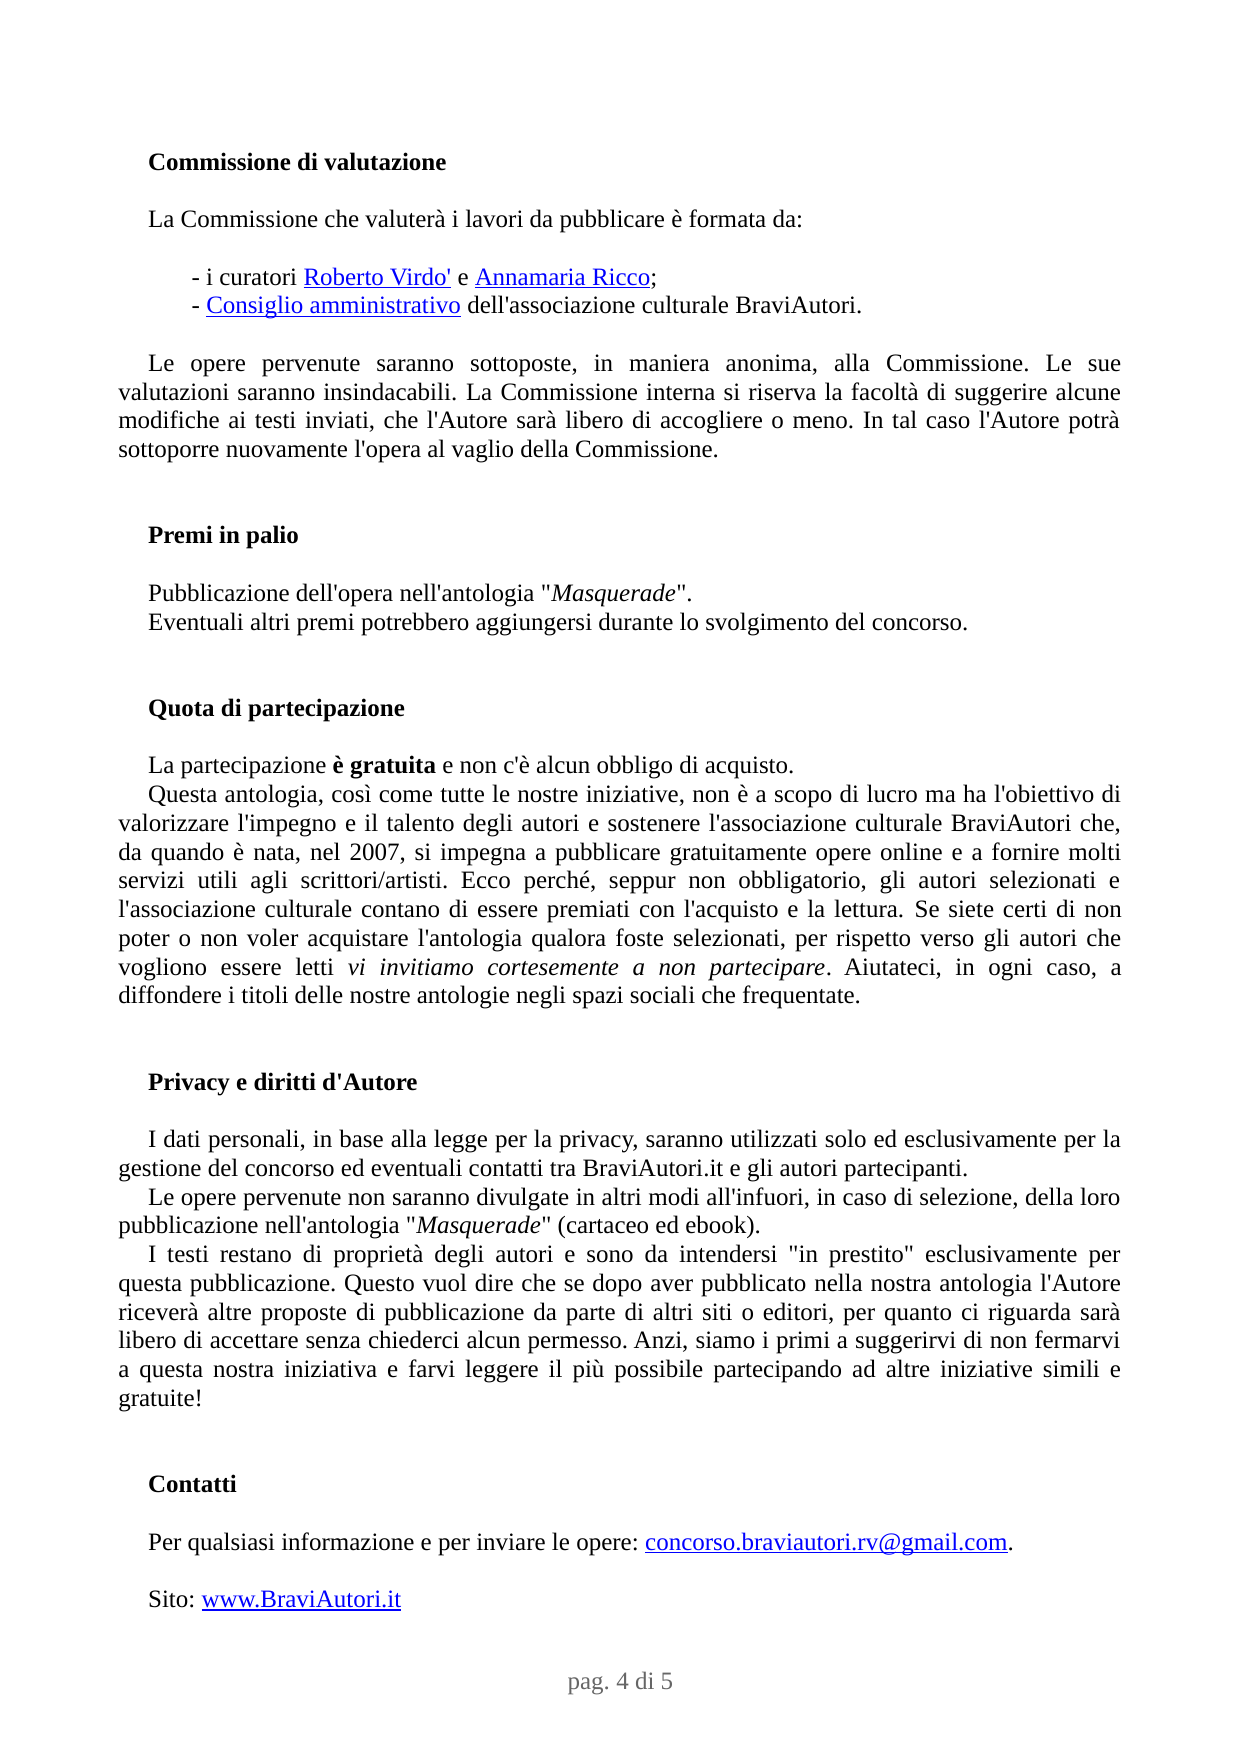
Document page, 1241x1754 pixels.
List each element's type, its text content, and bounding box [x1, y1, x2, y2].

text Per qualsiasi informazione e per inviare le opere: concorso.braviautori.rv@gmail.com. [118, 1527, 1122, 1556]
text I dati personali, in base alla legge per la privacy, saranno utilizzati solo ed esclusivamente per la gestione del concorso ed eventuali contatti tra BraviAutori.it e gli autori partecipanti. [118, 1124, 1122, 1182]
text Commissione di valutazione [118, 147, 1122, 176]
text Eventuali altri premi potrebbero aggiungersi durante lo svolgimento del concorso. [118, 607, 1122, 636]
text Contatti [118, 1469, 1122, 1498]
text Premi in palio [118, 521, 1122, 549]
text I testi restano di proprietà degli autori e sono da intendersi "in prestito" esclusivamente per questa pubblicazione. Questo vuol dire che se dopo aver pubblicato nella nostra antologia l'Autore riceverà altre proposte di pubblicazione da parte di altri siti o editori, per quanto ci riguarda sarà libero di accettare senza chiederci alcun permesso. Anzi, siamo i primi a suggerirvi di non fermarvi a questa nostra iniziativa e farvi leggere il più possibile partecipando ad altre iniziative simili e gratuite! [118, 1239, 1122, 1412]
text Pubblicazione dell'opera nell'antologia "Masquerade". [118, 578, 1122, 607]
text La partecipazione è gratuita e non c'è alcun obbligo di acquisto. [118, 751, 1122, 779]
text Questa antologia, così come tutte le nostre iniziative, non è a scopo di lucro ma ha l'obiettivo di valorizzare l'impegno e il talento degli autori e sostenere l'associazione culturale BraviAutori che, da quando è nata, nel 2007, si impegna a pubblicare gratuitamente opere online e a fornire molti servizi utili agli scrittori/artisti. Ecco perché, seppur non obbligatorio, gli autori selezionati e l'associazione culturale contano di essere premiati con l'acquisto e la lettura. Se siete certi di non poter o non voler acquistare l'antologia qualora foste selezionati, per rispetto verso gli autori che vogliono essere letti vi invitiamo cortesemente a non partecipare. Aiutateci, in ogni caso, a diffondere i titoli delle nostre antologie negli spazi sociali che frequentate. [118, 779, 1122, 1009]
text Le opere pervenute saranno sottoposte, in maniera anonima, alla Commissione. Le sue valutazioni saranno insindacabili. La Commissione interna si riserva la facoltà di suggerire alcune modifiche ai testi inviati, che l'Autore sarà libero di accogliere o meno. In tal caso l'Autore potrà sottoporre nuovamente l'opera al vaglio della Commissione. [118, 348, 1122, 463]
text La Commissione che valuterà i lavori da pubblicare è formata da: [118, 204, 1122, 233]
text Le opere pervenute non saranno divulgate in altri modi all'infuori, in caso di selezione, della loro pubblicazione nell'antologia "Masquerade" (cartaceo ed ebook). [118, 1182, 1122, 1239]
text Sito: www.BraviAutori.it [118, 1584, 1122, 1613]
text Privacy e diritti d'Autore [118, 1067, 1122, 1096]
text Quota di partecipazione [118, 693, 1122, 722]
text - Consiglio amministrativo dell'associazione culturale BraviAutori. [191, 291, 1122, 319]
text - i curatori Roberto Virdo' e Annamaria Ricco; [191, 262, 1122, 291]
